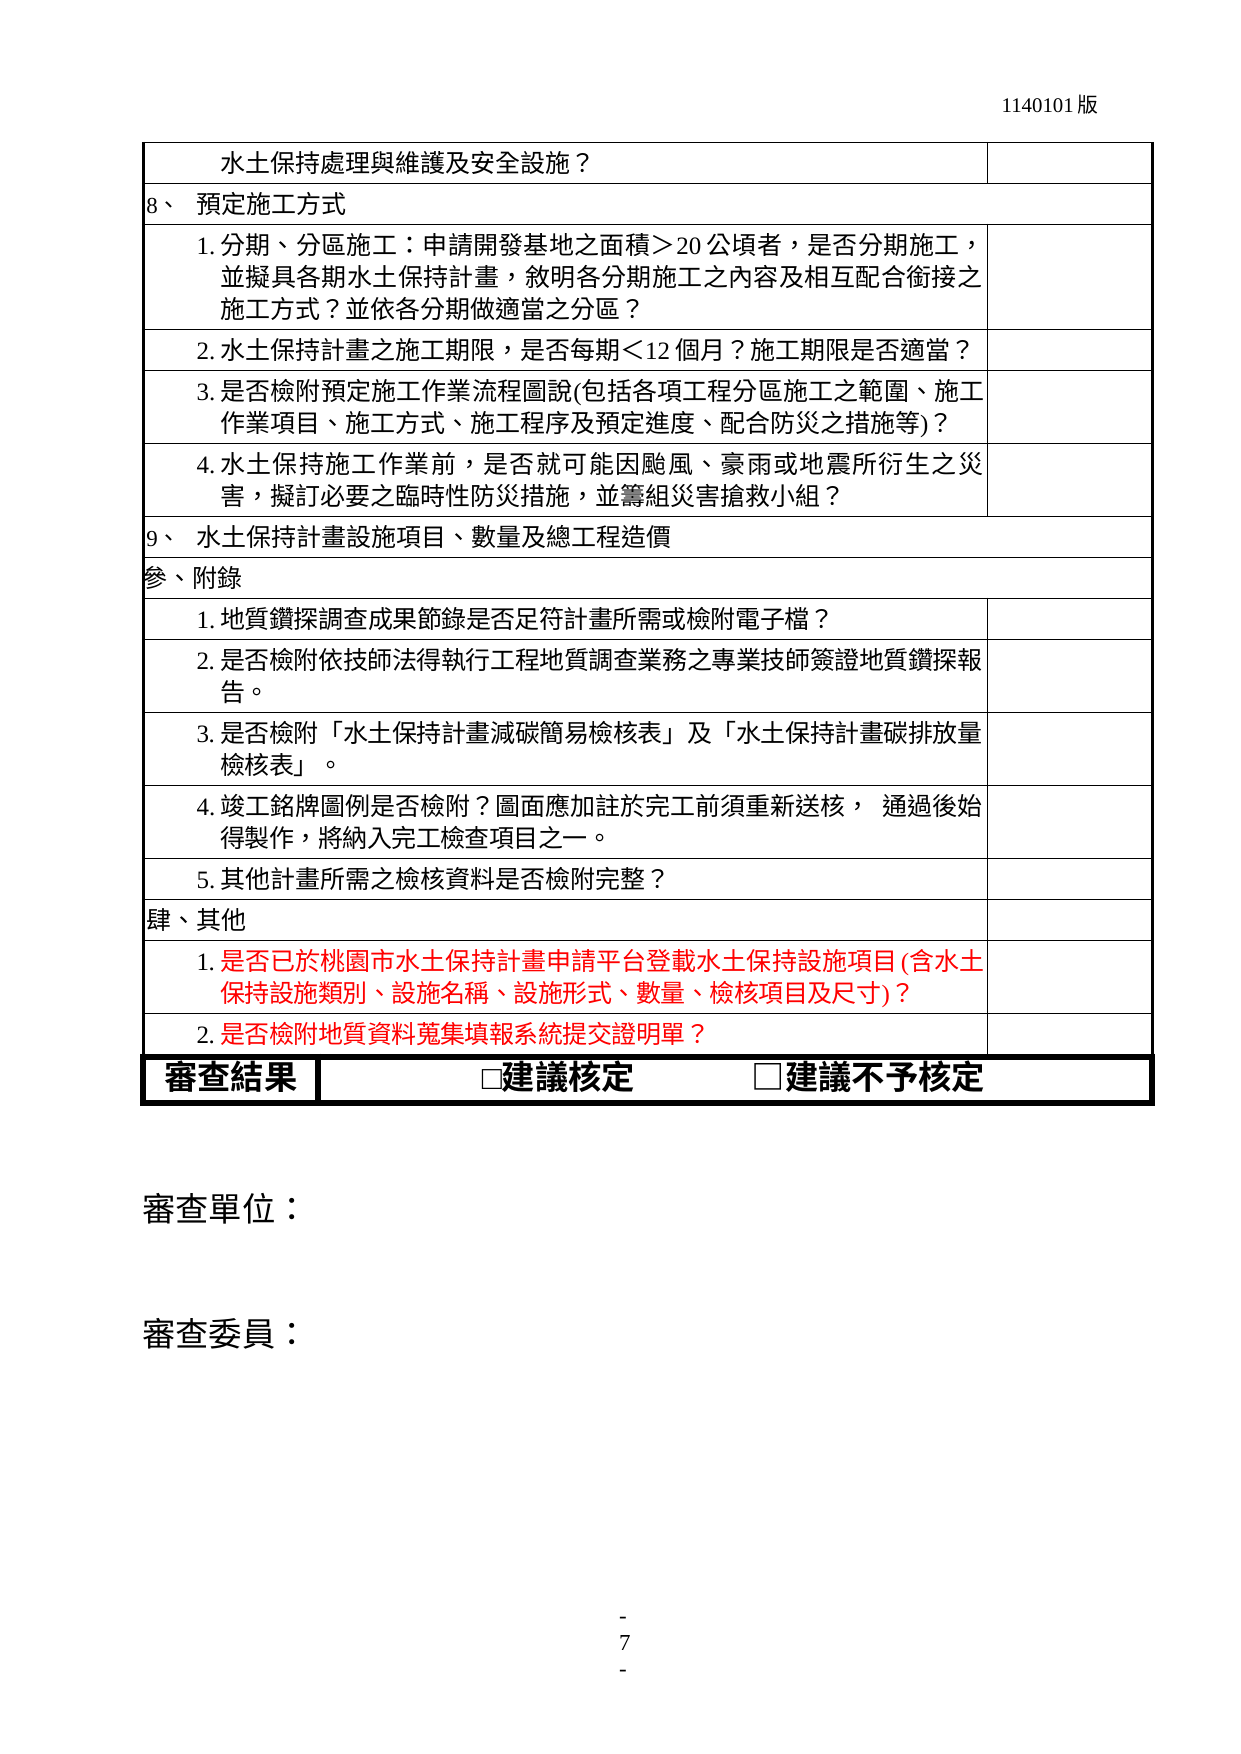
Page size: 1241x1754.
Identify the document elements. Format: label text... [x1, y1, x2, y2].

table_cell [988, 786, 1151, 858]
table_cell 水土保持處理與維護及安全設施？ [145, 143, 987, 183]
table_cell [988, 444, 1151, 516]
table_cell [988, 330, 1151, 370]
table_cell [988, 1014, 1151, 1053]
table_cell 水土保持施工作業前，是否就可能因颱風、豪雨或地震所衍生之災害，擬訂必要之臨時性防災措施，並籌組災害搶救小組？ [145, 444, 987, 516]
table_cell [988, 859, 1151, 899]
table_cell [988, 941, 1151, 1013]
table_cell [988, 900, 1151, 939]
text 審查委員： [142, 1307, 1132, 1356]
table_cell 審查結果 [146, 1060, 315, 1099]
table_cell □建議核定 □建議不予核定 [321, 1060, 1149, 1099]
table_cell 地質鑽探調查成果節錄是否足符計畫所需或檢附電子檔？ [145, 599, 987, 638]
table_cell 是否檢附預定施工作業流程圖說(包括各項工程分區施工之範圍、施工作業項目、施工方式、施工程序及預定進度、配合防災之措施等)？ [145, 371, 987, 443]
table_cell 參、附錄 [145, 558, 1151, 598]
table_cell 預定施工方式 [145, 184, 1151, 223]
table_cell [988, 143, 1151, 183]
table_cell 是否檢附地質資料蒐集填報系統提交證明單？ [145, 1014, 987, 1053]
table_cell 水土保持計畫設施項目、數量及總工程造價 [145, 517, 1151, 557]
table_cell 是否已於桃園市水土保持計畫申請平台登載水土保持設施項目(含水土保持設施類別、設施名稱、設施形式、數量、檢核項目及尺寸)？ [145, 941, 987, 1013]
table_cell 是否檢附「水土保持計畫減碳簡易檢核表」及「水土保持計畫碳排放量檢核表」。 [145, 713, 987, 785]
table_cell 是否檢附依技師法得執行工程地質調查業務之專業技師簽證地質鑽探報告。 [145, 640, 987, 712]
table_cell 分期、分區施工：申請開發基地之面積＞20公頃者，是否分期施工，並擬具各期水土保持計畫，敘明各分期施工之內容及相互配合銜接之施工方式？並依各分期做適當之分區？ [145, 225, 987, 329]
table_cell [988, 713, 1151, 785]
table_cell 竣工銘牌圖例是否檢附？圖面應加註於完工前須重新送核， 通過後始得製作，將納入完工檢查項目之一。 [145, 786, 987, 858]
text 審查單位： [142, 1182, 1132, 1231]
table_cell [988, 225, 1151, 329]
table_cell 肆、其他 [145, 900, 987, 939]
table_cell [988, 599, 1151, 638]
table_cell 水土保持計畫之施工期限，是否每期＜12個月？施工期限是否適當？ [145, 330, 987, 370]
table_cell [988, 640, 1151, 712]
table_cell [988, 371, 1151, 443]
table_cell 其他計畫所需之檢核資料是否檢附完整？ [145, 859, 987, 899]
